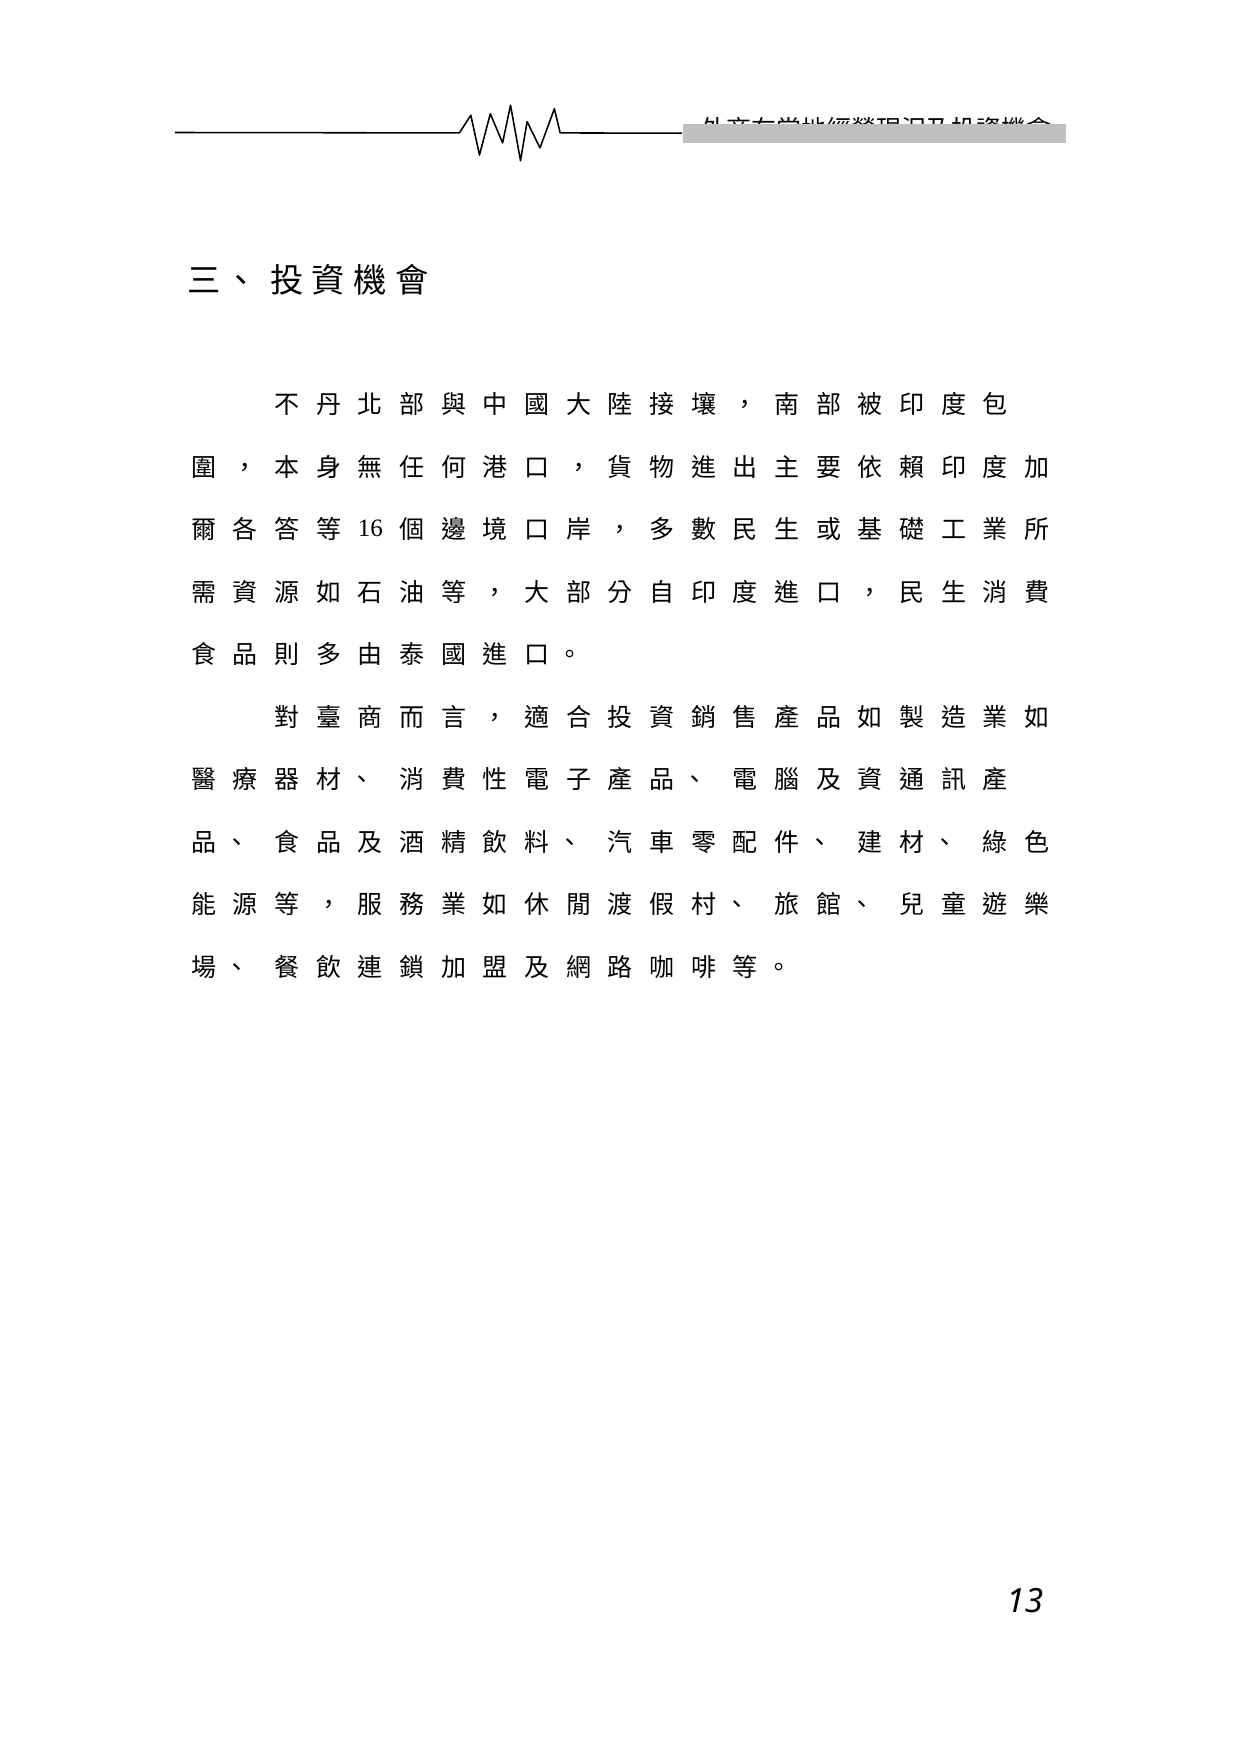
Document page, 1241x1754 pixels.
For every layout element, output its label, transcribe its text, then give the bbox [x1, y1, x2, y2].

text 對臺商而言，適合投資銷售產品如製造業如醫療器材、消費性電子產品、電腦及資通訊產品、食品及酒精飲料、汽車零配件、建材、綠色能源等，服務業如休閒渡假村、旅館、兒童遊樂場、餐飲連鎖加盟及網路咖啡等。 [183, 674, 1058, 986]
text 三、投資機會 [183, 236, 1058, 299]
text 不丹北部與中國大陸接壤，南部被印度包圍，本身無任何港口，貨物進出主要依賴印度加爾各答等16個邊境口岸，多數民生或基礎工業所需資源如石油等，大部分自印度進口，民生消費食品則多由泰國進口。 [183, 361, 1058, 674]
